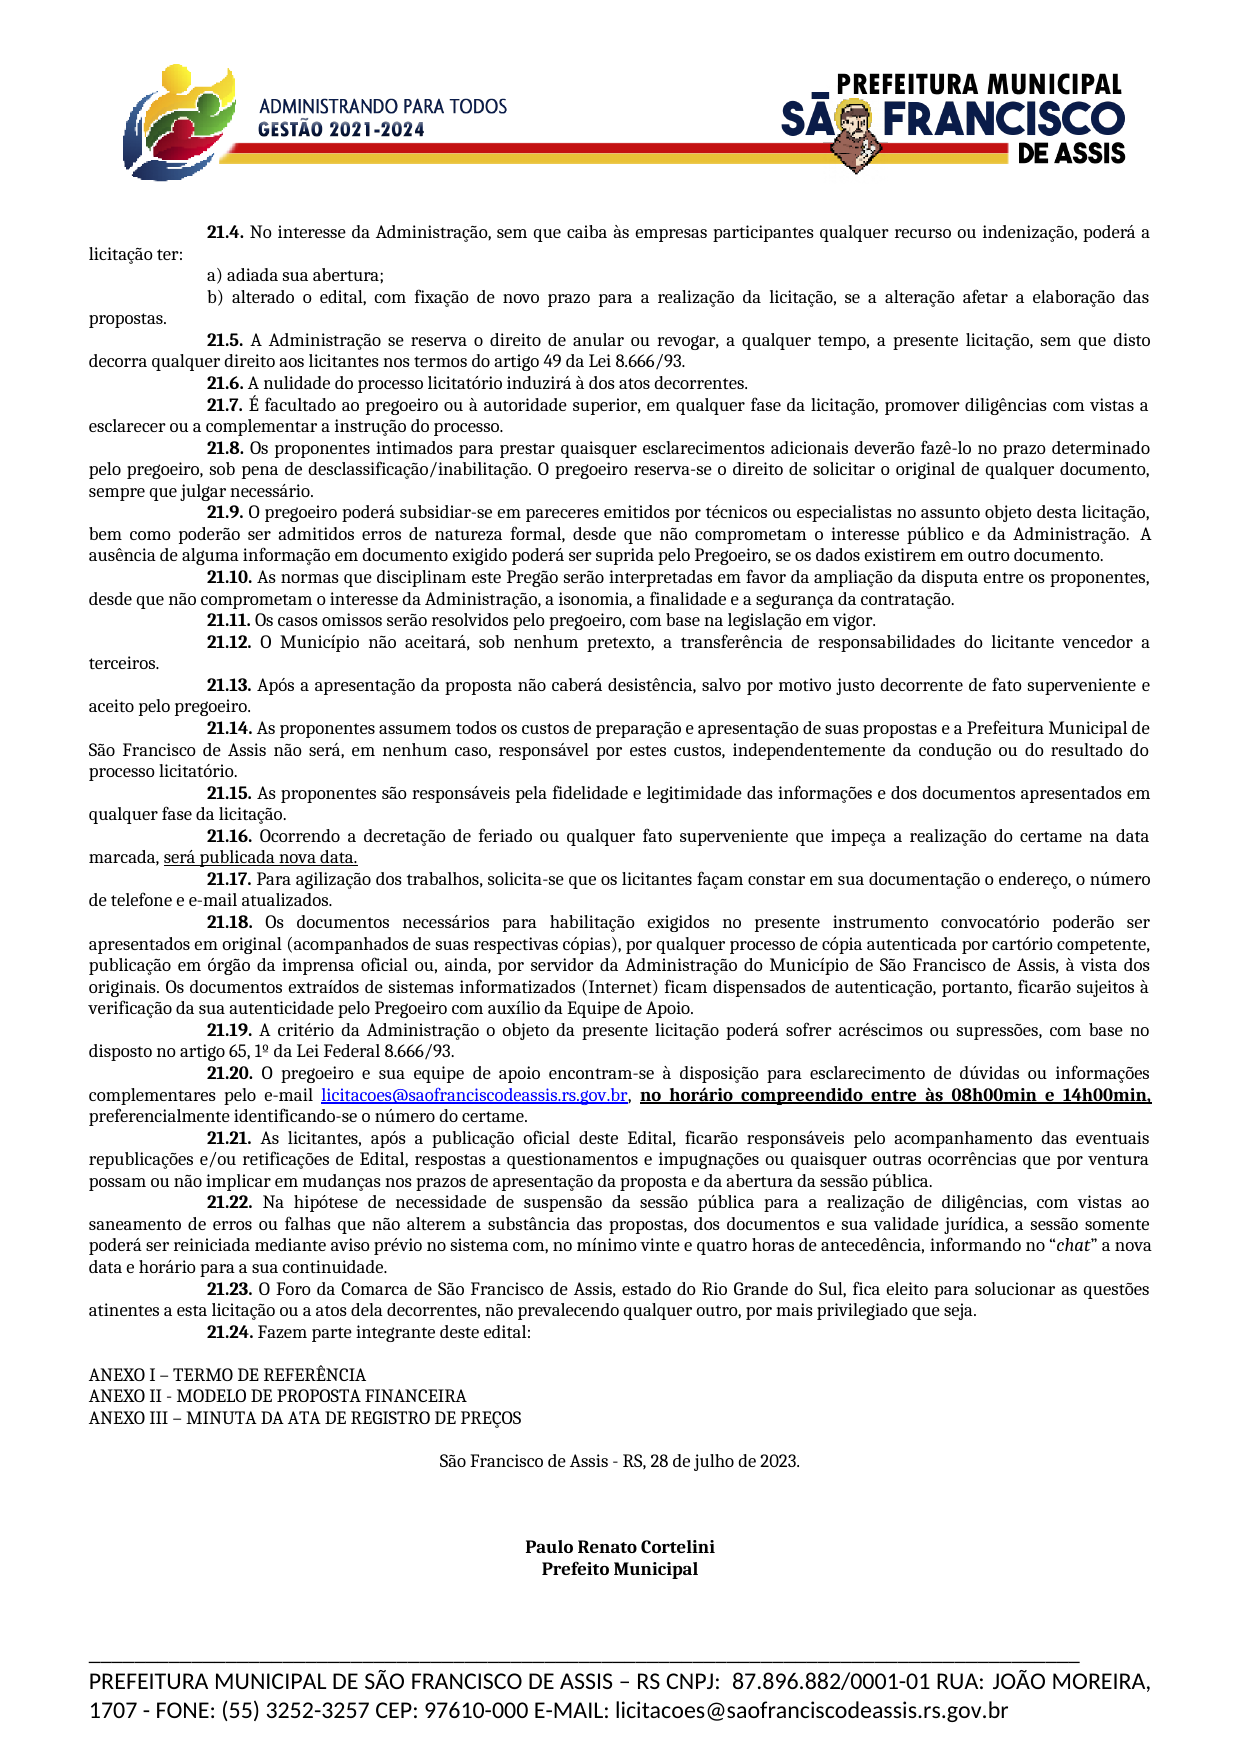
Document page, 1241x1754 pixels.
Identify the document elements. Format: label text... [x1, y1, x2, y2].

text 21.10. As normas que disciplinam este Pregão serão interpretadas em favor da ampliação da disputa entre os proponentes, desde que não comprometam o interesse da Administração, a isonomia, a finalidade e a segurança da contratação. [89, 567, 1152, 610]
text 21.13. Após a apresentação da proposta não caberá desistência, salvo por motivo justo decorrente de fato superveniente e aceito pelo pregoeiro. [89, 674, 1152, 717]
text ANEXO III – MINUTA DA ATA DE REGISTRO DE PREÇOS [89, 1407, 1152, 1429]
text 21.8. Os proponentes intimados para prestar quaisquer esclarecimentos adicionais deverão fazê-lo no prazo determinado pelo pregoeiro, sob pena de desclassificação/inabilitação. O pregoeiro reserva-se o direito de solicitar o original de qualquer documento, sempre que julgar necessário. [89, 437, 1152, 502]
text Paulo Renato Cortelini [89, 1537, 1152, 1558]
text Prefeito Municipal [89, 1558, 1152, 1580]
text 21.4. No interesse da Administração, sem que caiba às empresas participantes qualquer recurso ou indenização, poderá a licitação ter: [89, 222, 1152, 265]
text 21.17. Para agilização dos trabalhos, solicita-se que os licitantes façam constar em sua documentação o endereço, o número de telefone e e-mail atualizados. [89, 868, 1152, 912]
text 21.18. Os documentos necessários para habilitação exigidos no presente instrumento convocatório poderão ser apresentados em original (acompanhados de suas respectivas cópias), por qualquer processo de cópia autenticada por cartório competente, publicação em órgão da imprensa oficial ou, ainda, por servidor da Administração do Município de São Francisco de Assis, à vista dos originais. Os documentos extraídos de sistemas informatizados (Internet) ficam dispensados de autenticação, portanto, ficarão sujeitos à verificação da sua autenticidade pelo Pregoeiro com auxílio da Equipe de Apoio. [89, 912, 1152, 1019]
text a) adiada sua abertura; [89, 265, 1152, 286]
text 21.15. As proponentes são responsáveis pela fidelidade e legitimidade das informações e dos documentos apresentados em qualquer fase da licitação. [89, 782, 1152, 825]
text São Francisco de Assis - RS, 28 de julho de 2023. [89, 1451, 1152, 1472]
text 21.9. O pregoeiro poderá subsidiar-se em pareceres emitidos por técnicos ou especialistas no assunto objeto desta licitação, bem como poderão ser admitidos erros de natureza formal, desde que não comprometam o interesse público e da Administração. A ausência de alguma informação em documento exigido poderá ser suprida pelo Pregoeiro, se os dados existirem em outro documento. [89, 502, 1152, 567]
text 21.23. O Foro da Comarca de São Francisco de Assis, estado do Rio Grande do Sul, fica eleito para solucionar as questões atinentes a esta licitação ou a atos dela decorrentes, não prevalecendo qualquer outro, por mais privilegiado que seja. [89, 1278, 1152, 1321]
text 21.7. É facultado ao pregoeiro ou à autoridade superior, em qualquer fase da licitação, promover diligências com vistas a esclarecer ou a complementar a instrução do processo. [89, 394, 1152, 437]
text 21.22. Na hipótese de necessidade de suspensão da sessão pública para a realização de diligências, com vistas ao saneamento de erros ou falhas que não alterem a substância das propostas, dos documentos e sua validade jurídica, a sessão somente poderá ser reiniciada mediante aviso prévio no sistema com, no mínimo vinte e quatro horas de antecedência, informando no “chat” a nova data e horário para a sua continuidade. [89, 1192, 1152, 1278]
text 21.11. Os casos omissos serão resolvidos pelo pregoeiro, com base na legislação em vigor. [89, 610, 1152, 631]
text 21.21. As licitantes, após a publicação oficial deste Edital, ficarão responsáveis pelo acompanhamento das eventuais republicações e/ou retificações de Edital, respostas a questionamentos e impugnações ou quaisquer outras ocorrências que por ventura possam ou não implicar em mudanças nos prazos de apresentação da proposta e da abertura da sessão pública. [89, 1127, 1152, 1192]
text ANEXO I – TERMO DE REFERÊNCIA [89, 1364, 1152, 1386]
text b) alterado o edital, com fixação de novo prazo para a realização da licitação, se a alteração afetar a elaboração das propostas. [89, 286, 1152, 329]
text 21.16. Ocorrendo a decretação de feriado ou qualquer fato superveniente que impeça a realização do certame na data marcada, será publicada nova data. [89, 825, 1152, 868]
text ANEXO II - MODELO DE PROPOSTA FINANCEIRA [89, 1386, 1152, 1407]
text 21.14. As proponentes assumem todos os custos de preparação e apresentação de suas propostas e a Prefeitura Municipal de São Francisco de Assis não será, em nenhum caso, responsável por estes custos, independentemente da condução ou do resultado do processo licitatório. [89, 717, 1152, 782]
text 21.20. O pregoeiro e sua equipe de apoio encontram-se à disposição para esclarecimento de dúvidas ou informações complementares pelo e-mail licitacoes@saofranciscodeassis.rs.gov.br, no horário compreendido entre às 08h00min e 14h00min, preferencialmente identificando-se o número do certame. [89, 1062, 1152, 1127]
text 21.6. A nulidade do processo licitatório induzirá à dos atos decorrentes. [89, 372, 1152, 394]
text 21.5. A Administração se reserva o direito de anular ou revogar, a qualquer tempo, a presente licitação, sem que disto decorra qualquer direito aos licitantes nos termos do artigo 49 da Lei 8.666/93. [89, 329, 1152, 372]
text 21.12. O Município não aceitará, sob nenhum pretexto, a transferência de responsabilidades do licitante vencedor a terceiros. [89, 631, 1152, 674]
text 21.24. Fazem parte integrante deste edital: [89, 1321, 1152, 1343]
text 21.19. A critério da Administração o objeto da presente licitação poderá sofrer acréscimos ou supressões, com base no disposto no artigo 65, 1º da Lei Federal 8.666/93. [89, 1019, 1152, 1062]
